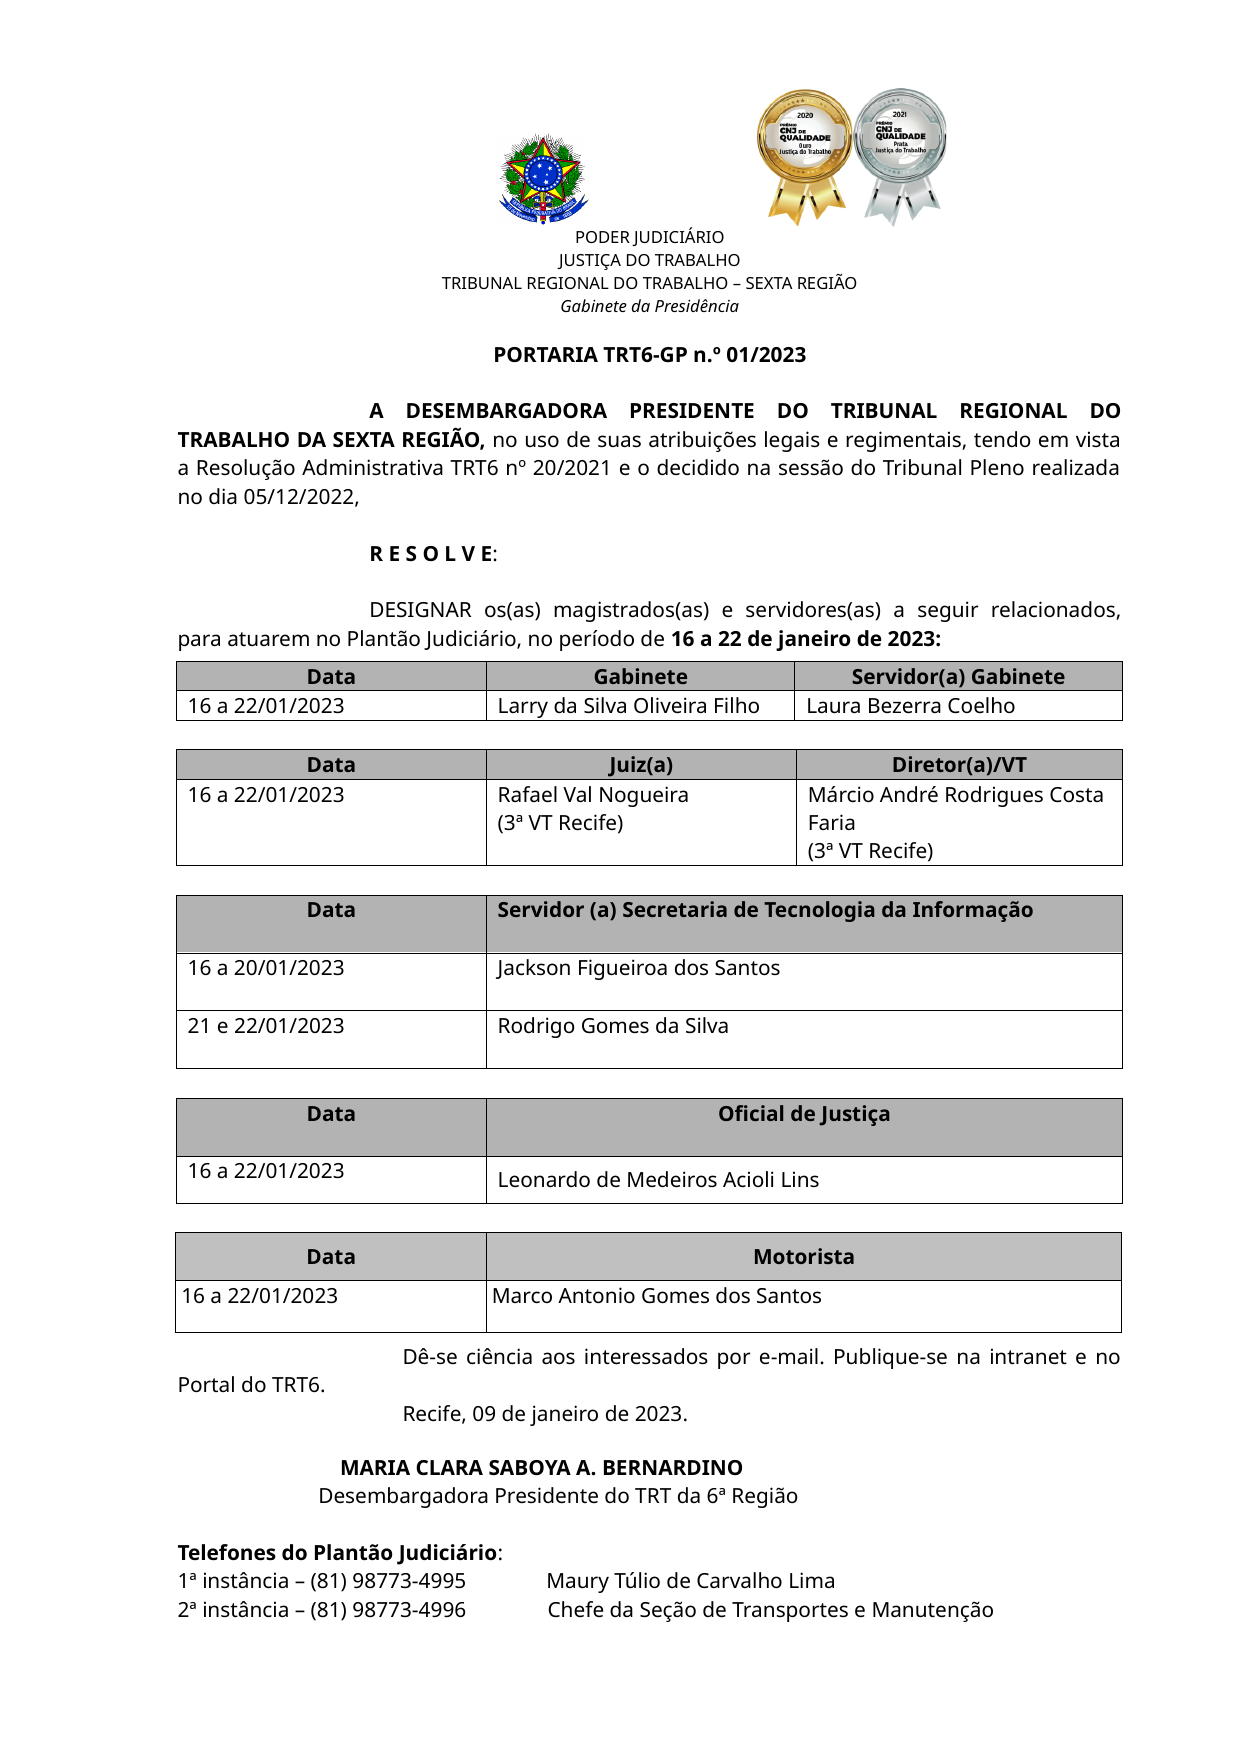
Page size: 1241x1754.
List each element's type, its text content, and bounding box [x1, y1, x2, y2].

table_header Motorista [487, 1233, 1121, 1280]
table_cell Marco Antonio Gomes dos Santos [487, 1281, 1121, 1332]
table_header Data [177, 750, 486, 779]
picture [494, 131, 590, 226]
text PORTARIA TRT6-GP n.º 01/2023 [177, 340, 1122, 368]
text Desembargadora Presidente do TRT da 6ª Região [177, 1481, 1122, 1510]
text Recife, 09 de janeiro de 2023. [177, 1399, 1122, 1427]
text R E S O L V E: [233, 539, 1122, 567]
table_cell Leonardo de Medeiros Acioli Lins [487, 1157, 1122, 1203]
text Dê-se ciência aos interessados por e-mail. Publique-se na intranet e no Portal do TRT6. [177, 1342, 1122, 1399]
text MARIA CLARA SABOYA A. BERNARDINO [177, 1453, 1122, 1481]
table_cell Márcio André Rodrigues Costa Faria (3ª VT Recife) [797, 780, 1122, 865]
table_header Servidor(a) Gabinete [795, 662, 1122, 690]
table_cell Jackson Figueiroa dos Santos [487, 954, 1122, 1010]
table_cell 16 a 22/01/2023 [177, 691, 486, 720]
table_header Data [176, 1233, 486, 1280]
table_header Data [177, 662, 486, 690]
table_cell Laura Bezerra Coelho [795, 691, 1122, 720]
table_cell Larry da Silva Oliveira Filho [487, 691, 794, 720]
table_cell Rodrigo Gomes da Silva [487, 1011, 1122, 1068]
text Telefones do Plantão Judiciário: [177, 1538, 1122, 1567]
table_cell 16 a 22/01/2023 [177, 780, 486, 865]
table_header Data [177, 896, 486, 952]
table_header Diretor(a)/VT [797, 750, 1122, 779]
table_header Juiz(a) [487, 750, 796, 779]
text DESIGNAR os(as) magistrados(as) e servidores(as) a seguir relacionados, para atuarem no Plantão Judiciário, no período de 16 a 22 de janeiro de 2023: [177, 596, 1122, 652]
table_header Oficial de Justiça [487, 1099, 1122, 1156]
table_cell 21 e 22/01/2023 [177, 1011, 486, 1068]
table_header Data [177, 1099, 486, 1156]
text 2ª instância – (81) 98773-4996 Chefe da Seção de Transportes e Manutenção [177, 1595, 1122, 1623]
table_header Servidor (a) Secretaria de Tecnologia da Informação [487, 896, 1122, 952]
text 1ª instância – (81) 98773-4995 Maury Túlio de Carvalho Lima [177, 1567, 1122, 1595]
table_cell 16 a 22/01/2023 [177, 1157, 486, 1203]
table_cell 16 a 20/01/2023 [177, 954, 486, 1010]
table_cell Rafael Val Nogueira (3ª VT Recife) [487, 780, 796, 865]
table_header Gabinete [487, 662, 794, 690]
table_cell 16 a 22/01/2023 [176, 1281, 486, 1332]
text A DESEMBARGADORA PRESIDENTE DO TRIBUNAL REGIONAL DO TRABALHO DA SEXTA REGIÃO, no uso de suas atribuições legais e regimentais, tendo em vista a Resolução Administrativa TRT6 nº 20/2021 e o decidido na sessão do Tribunal Pleno realizada no dia 05/12/2022, [177, 397, 1122, 510]
